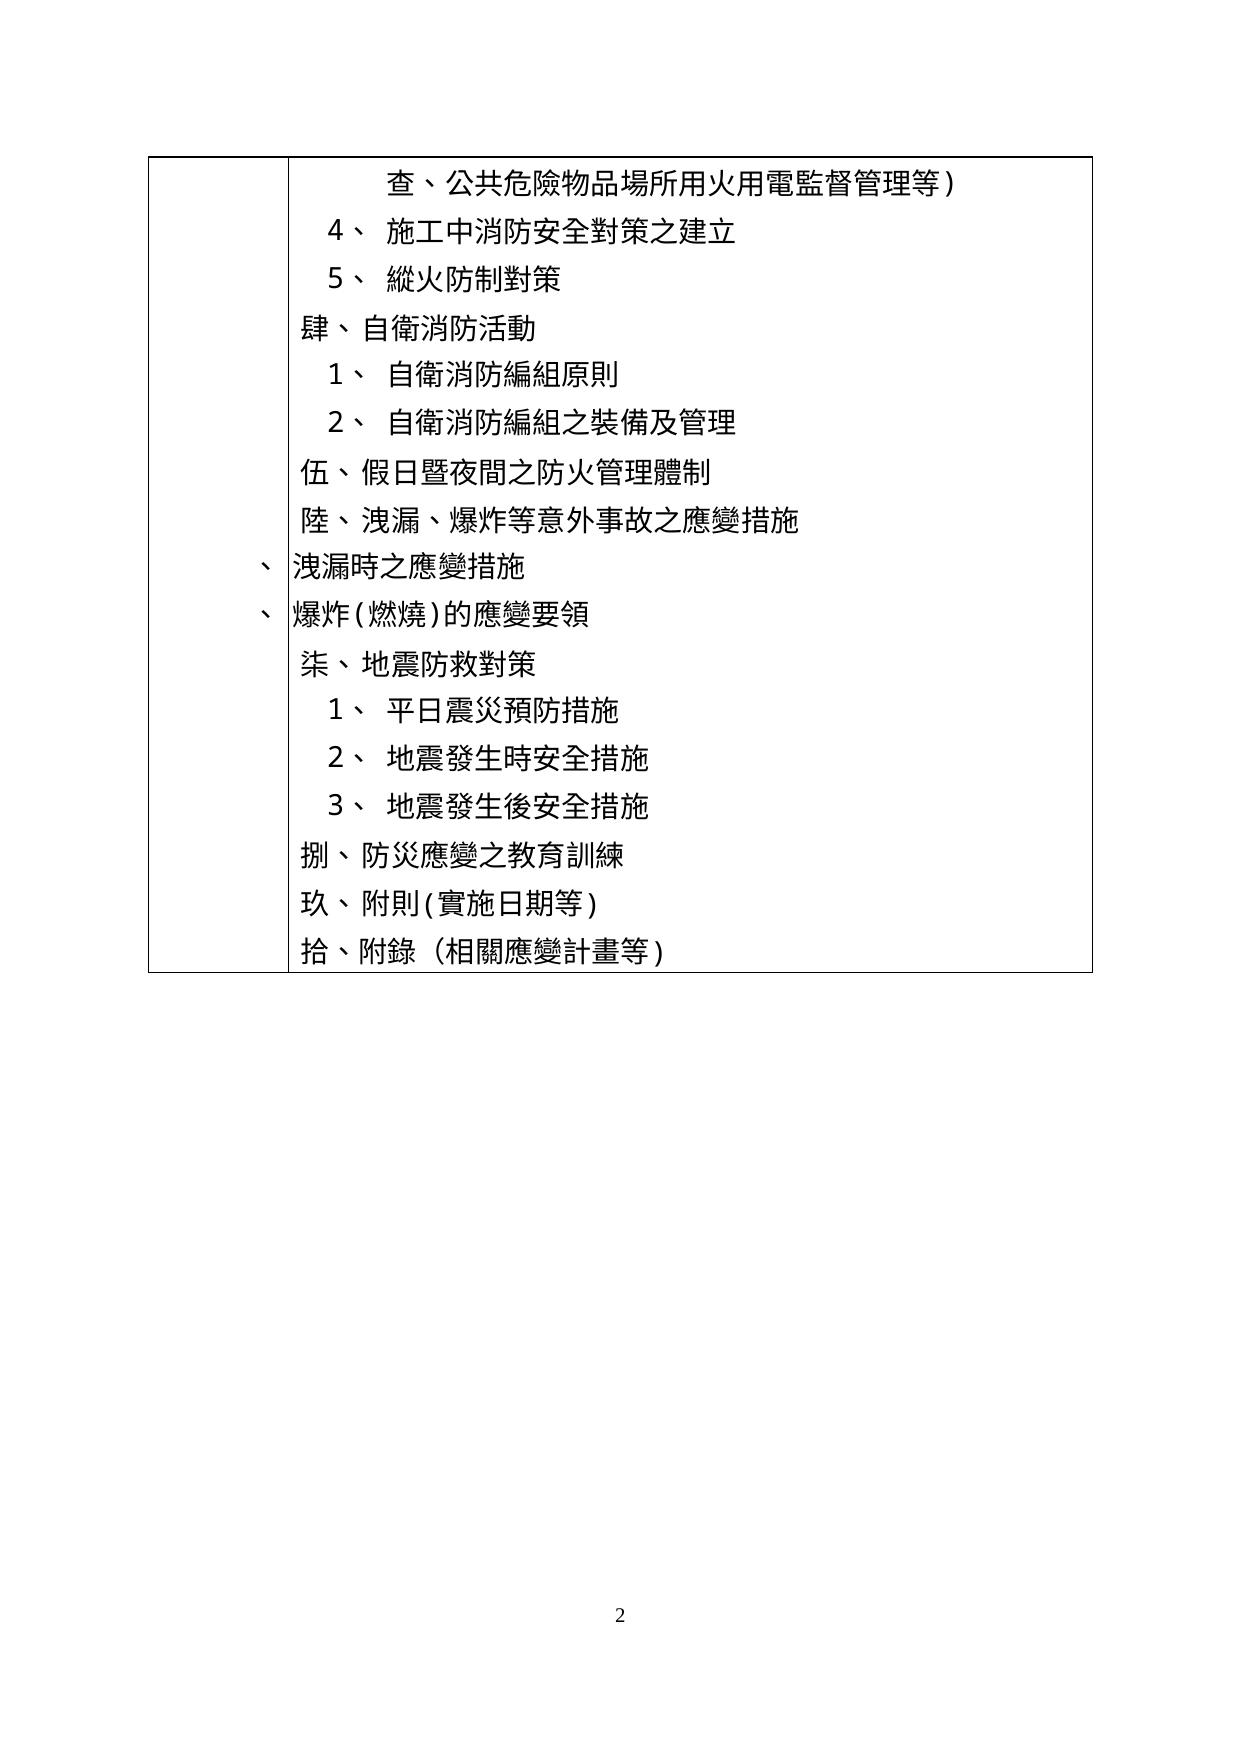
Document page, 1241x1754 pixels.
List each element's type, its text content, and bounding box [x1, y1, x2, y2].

table_cell 總則 目的與適用範圍 管理權人之職責 防火管理人及保安監督人之職責 防火管理相關配合辦理事項(提報防火管理人、保安監督人、消防防護及防災計畫、自衛消防編組訓練計畫、施工中消防防護及防災計畫、消防安全設備檢修結果報告及說明相關應變計畫置於附錄等) 防火管理委員會 場所特性及危害概要分析 場所位置圖、各區域樓層平面圖、逃生避難圖、廠區平面配置圖及危害辨識卡H-CARD 可能發生事故之潛在原因(人為因素、設備因素、環境因素) 製程中危險因子分析及防救對策(危險性或毒性化學品外洩、游離輻射危害、電電火花、機械性危害等) 預防管理對策 平時火災預防(消防安全設備檢修申報、火災預防管理編組、用火用電設備器具、電氣設備、防火避難設施、消防安全設備維護管理及公共危險物品保安監督管理等) 火災預防措施(吸煙及用火等易發生危險行為規定、確保防火避難設施機能運作正常應遵守事項等) 場所安全管理對策（公共危險物品搬運安全、公共危險物品製程安全、公共危險物品處理作業、公共危險物品儲存安全、公共危險性機械與設備之運轉與操作要領、公共危險物品安全維護設施外觀檢查與性能檢查、公共危險物品場所用火用電監督管理等) 施工中消防安全對策之建立 縱火防制對策 自衛消防活動 自衛消防編組原則 自衛消防編組之裝備及管理 假日暨夜間之防火管理體制 洩漏、爆炸等意外事故之應變措施 洩漏時之應變措施 爆炸(燃燒)的應變要領 地震防救對策 平日震災預防措施 地震發生時安全措施 地震發生後安全措施 防災應變之教育訓練 附則(實施日期等) 拾、附錄（相關應變計畫等) [289, 158, 1092, 972]
table_cell 計畫內容摘要 [149, 158, 288, 972]
